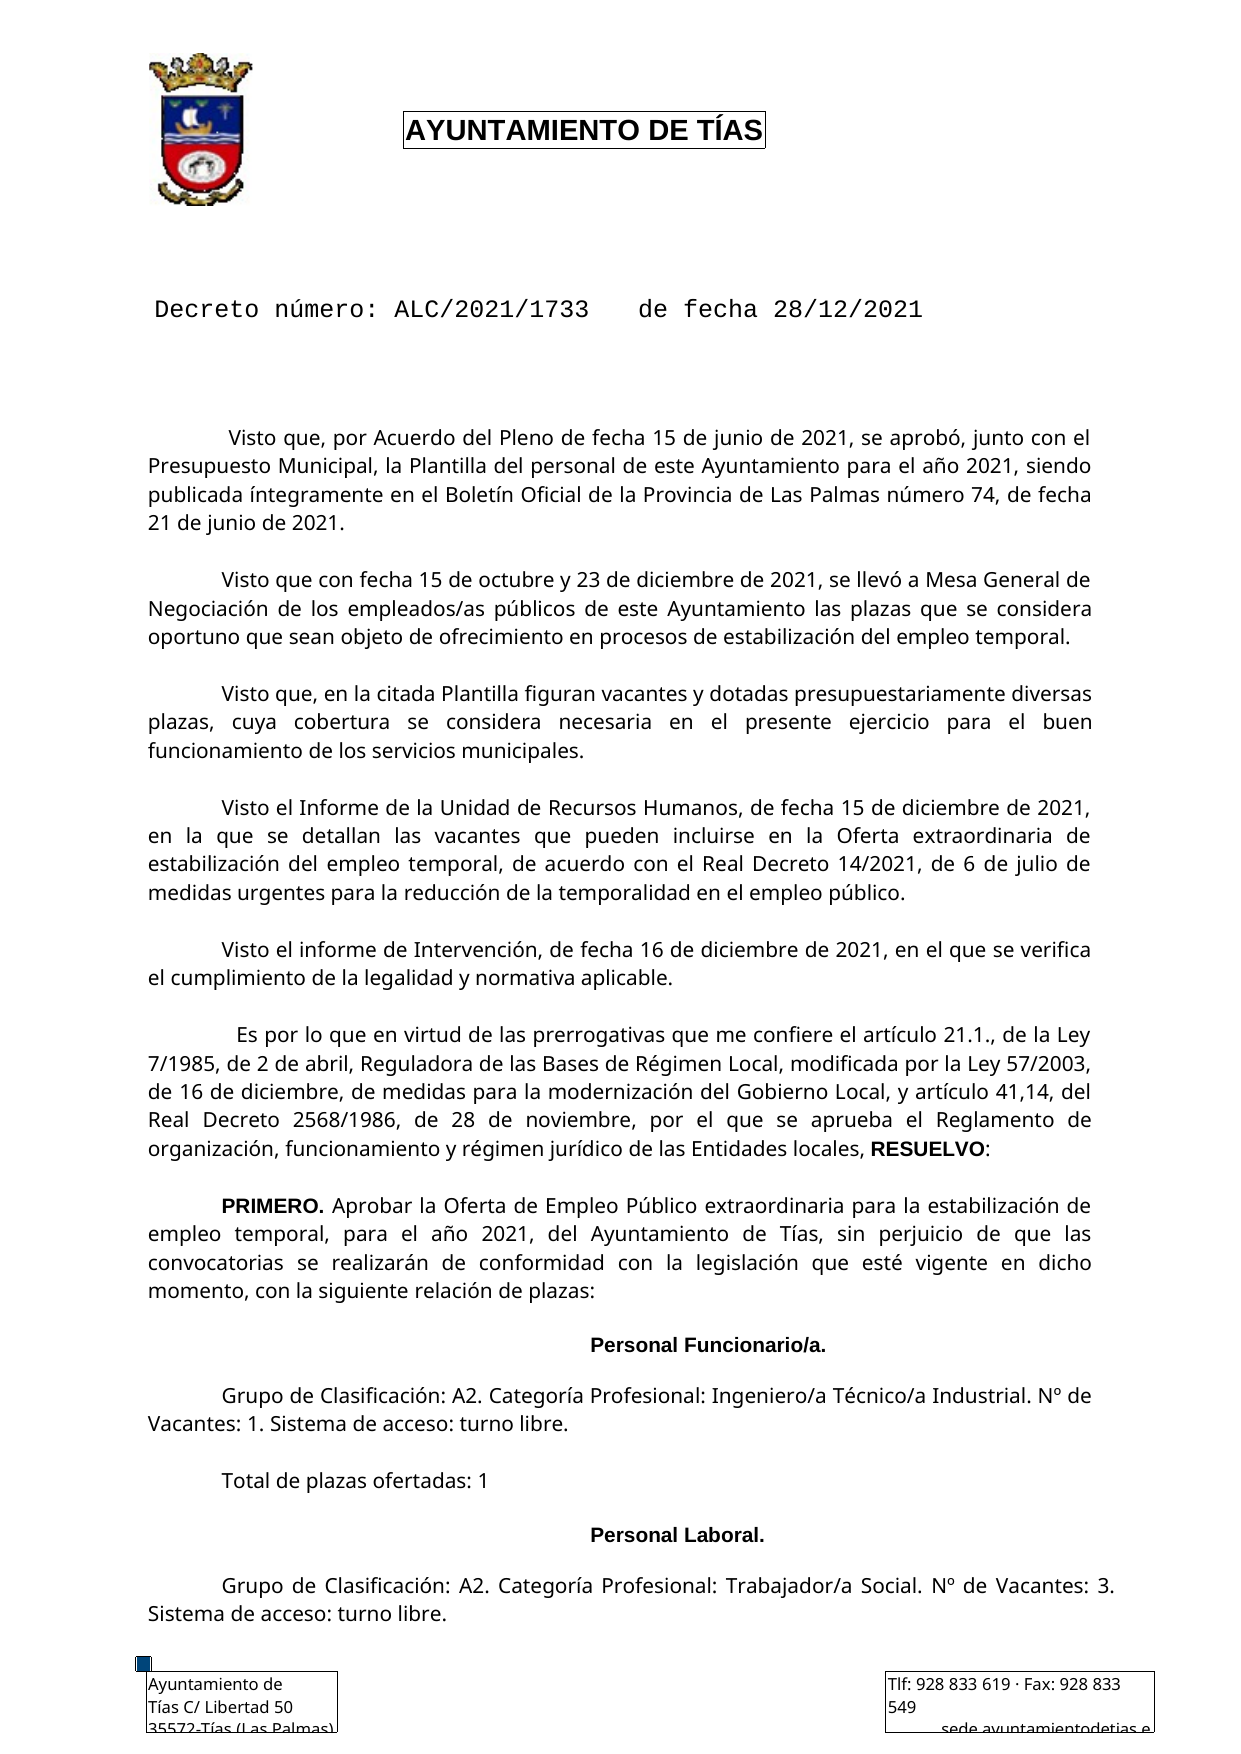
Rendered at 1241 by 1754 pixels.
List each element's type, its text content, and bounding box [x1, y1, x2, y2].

text Sistema de acceso: turno libre. [148, 1599, 1163, 1628]
text Visto el Informe de la Unidad de Recursos Humanos, de fecha 15 de diciembre de 2021, en la que se detallan las vacantes que pueden incluirse en la Oferta extraordinaria de estabilización del empleo temporal, de acuerdo con el Real Decreto 14/2021, de 6 de julio de medidas urgentes para la reducción de la temporalidad en el empleo público. [148, 793, 1093, 906]
text Visto que con fecha 15 de octubre y 23 de diciembre de 2021, se llevó a Mesa General de Negociación de los empleados/as públicos de este Ayuntamiento las plazas que se considera oportuno que sean objeto de ofrecimiento en procesos de estabilización del empleo temporal. [148, 565, 1093, 651]
subtitle Personal Funcionario/a. [590, 1333, 1163, 1357]
text Visto que, en la citada Plantilla figuran vacantes y dotadas presupuestariamente diversas plazas, cuya cobertura se considera necesaria en el presente ejercicio para el buen funcionamiento de los servicios municipales. [148, 679, 1093, 764]
text Es por lo que en virtud de las prerrogativas que me confiere el artículo 21.1., de la Ley 7/1985, de 2 de abril, Reguladora de las Bases de Régimen Local, modificada por la Ley 57/2003, de 16 de diciembre, de medidas para la modernización del Gobierno Local, y artículo 41,14, del Real Decreto 2568/1986, de 28 de noviembre, por el que se aprueba el Reglamento de organización, funcionamiento y régimen jurídico de las Entidades locales, RESUELVO: [148, 1020, 1093, 1162]
text Visto el informe de Intervención, de fecha 16 de diciembre de 2021, en el que se verifica el cumplimiento de la legalidad y normativa aplicable. [148, 935, 1093, 992]
text Grupo de Clasificación: A2. Categoría Profesional: Ingeniero/a Técnico/a Industrial. Nº de Vacantes: 1. Sistema de acceso: turno libre. [148, 1381, 1093, 1438]
text Grupo de Clasificación: A2. Categoría Profesional: Trabajador/a Social. Nº de Vacantes: 3. [221, 1571, 1163, 1599]
text PRIMERO. Aprobar la Oferta de Empleo Público extraordinaria para la estabilización de empleo temporal, para el año 2021, del Ayuntamiento de Tías, sin perjuicio de que las convocatorias se realizarán de conformidad con la legislación que esté vigente en dicho momento, con la siguiente relación de plazas: [148, 1191, 1093, 1304]
text Decreto número: ALC/2021/1733 de fecha 28/12/2021 [154, 297, 1163, 325]
text Total de plazas ofertadas: 1 [221, 1466, 1163, 1495]
text Visto que, por Acuerdo del Pleno de fecha 15 de junio de 2021, se aprobó, junto con el Presupuesto Municipal, la Plantilla del personal de este Ayuntamiento para el año 2021, siendo publicada íntegramente en el Boletín Oficial de la Provincia de Las Palmas número 74, de fecha 21 de junio de 2021. [148, 423, 1093, 537]
subtitle Personal Laboral. [590, 1523, 1163, 1547]
